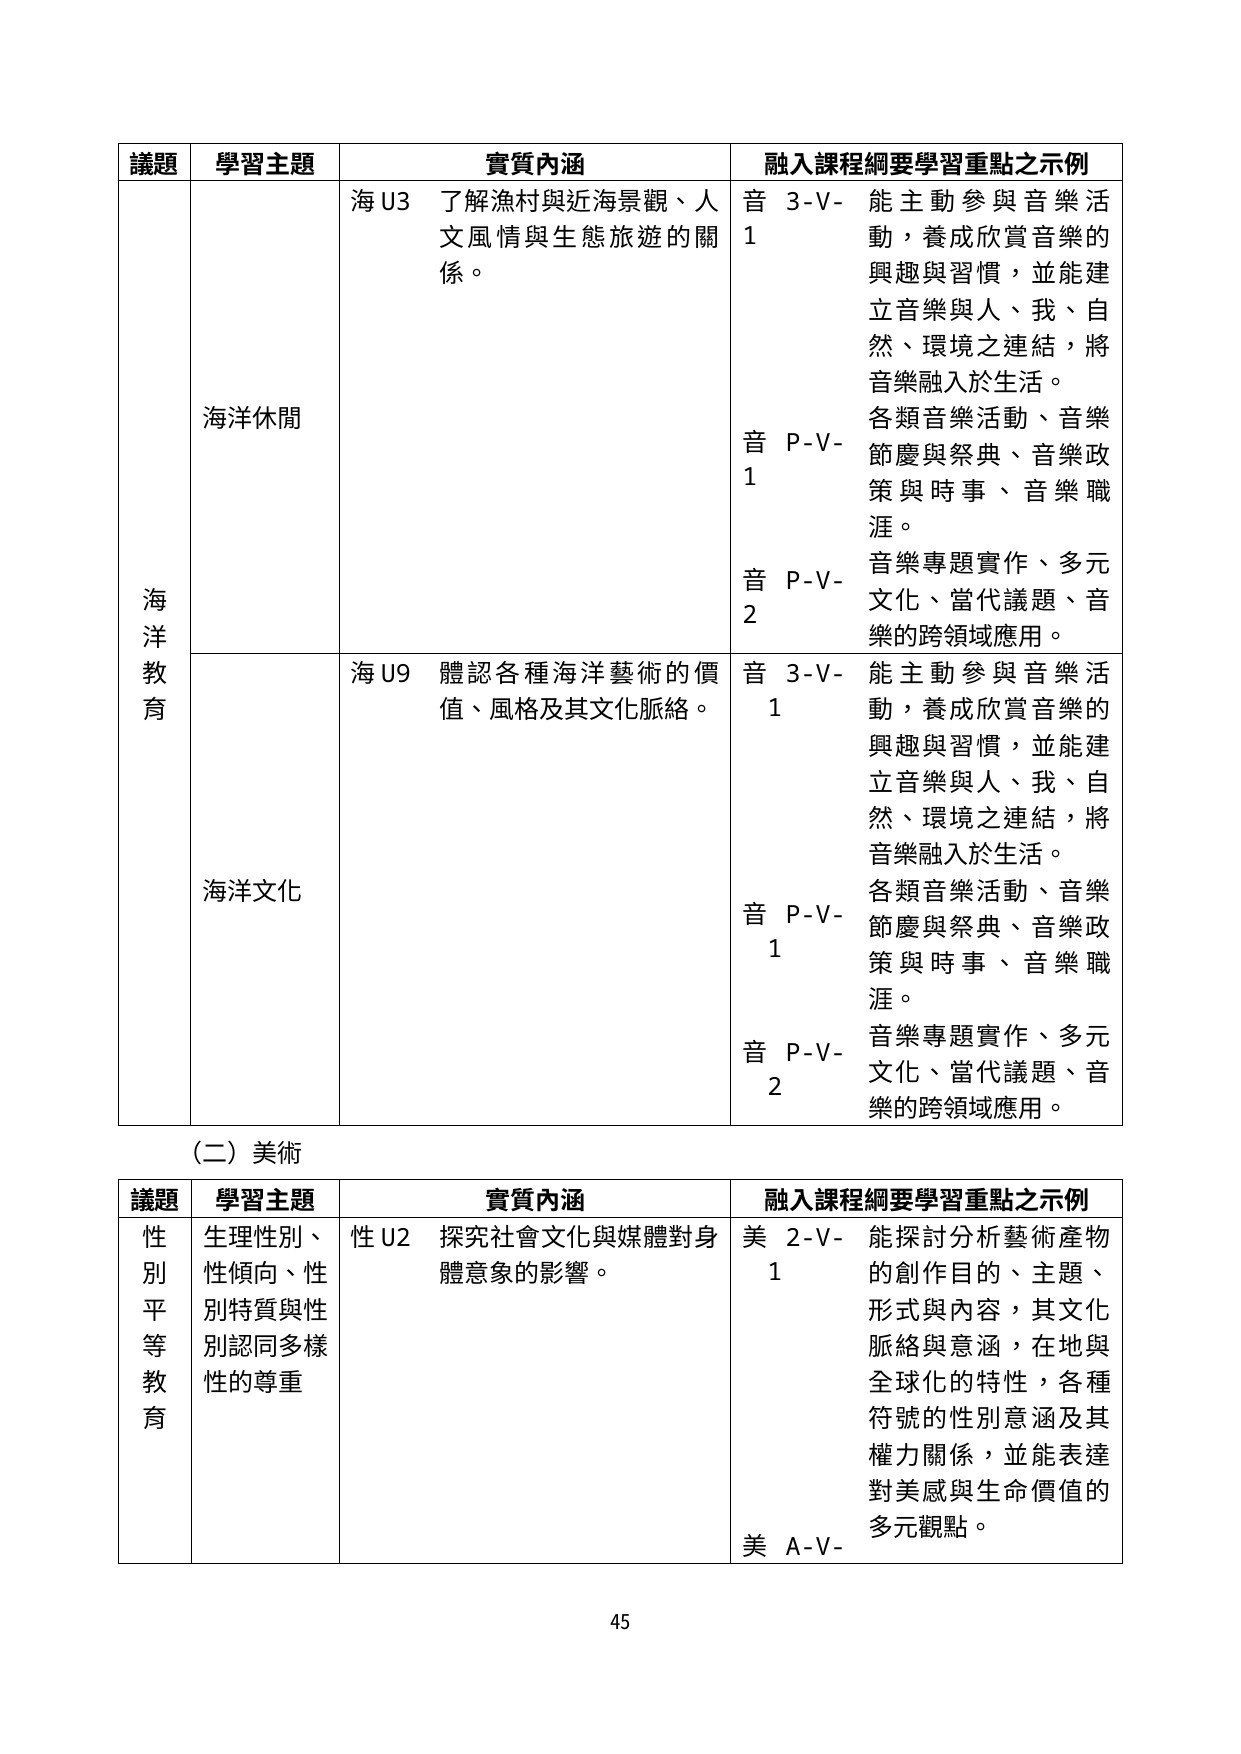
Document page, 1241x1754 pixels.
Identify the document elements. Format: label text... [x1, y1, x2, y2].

table_cell 海洋教育 [119, 181, 190, 1125]
table_cell 海洋休閒 [191, 181, 339, 653]
table_cell 性U2 [340, 1218, 428, 1563]
table_cell 了解漁村與近海景觀、人文風情與生態旅遊的關係。 [428, 181, 730, 653]
table_cell 生理性別、性傾向、性別特質與性別認同多樣性的尊重 [192, 1218, 339, 1563]
table_header 學習主題 [191, 144, 339, 180]
table_cell 海U3 [340, 181, 428, 653]
table_header 實質內涵 [340, 144, 730, 180]
table_cell 音3-V-1 音P-V-1 音P-V-2 [731, 654, 857, 1125]
table_header 議題 [119, 144, 190, 180]
table_cell 探究社會文化與媒體對身體意象的影響。 [428, 1218, 730, 1563]
table_header 議題 [119, 1180, 191, 1217]
table_cell 海U9 [340, 654, 428, 1125]
table_cell 能主動參與音樂活動，養成欣賞音樂的興趣與習慣，並能建立音樂與人、我、自然、環境之連結，將音樂融入於生活。 各類音樂活動、音樂節慶與祭典、音樂政策與時事、音樂職涯。 音樂專題實作、多元文化、當代議題、音樂的跨領域應用。 [857, 181, 1122, 653]
table_cell 體認各種海洋藝術的價值、風格及其文化脈絡。 [428, 654, 730, 1125]
table_cell 音3-V-1 音P-V-1 音P-V-2 [731, 181, 857, 653]
table_header 實質內涵 [340, 1180, 730, 1217]
table_header 融入課程綱要學習重點之示例 [731, 144, 1122, 180]
table_header 學習主題 [192, 1180, 339, 1217]
table_header 融入課程綱要學習重點之示例 [731, 1180, 1122, 1217]
table_cell 美2-V-1 美A-V- [731, 1218, 857, 1563]
table_cell 海洋文化 [191, 654, 339, 1125]
text （二）美術 [118, 1126, 1122, 1172]
table_cell 能主動參與音樂活動，養成欣賞音樂的興趣與習慣，並能建立音樂與人、我、自然、環境之連結，將音樂融入於生活。 各類音樂活動、音樂節慶與祭典、音樂政策與時事、音樂職涯。 音樂專題實作、多元文化、當代議題、音樂的跨領域應用。 [857, 654, 1122, 1125]
table_cell 能探討分析藝術產物的創作目的、主題、形式與內容，其文化脈絡與意涵，在地與全球化的特性，各種符號的性別意涵及其權力關係，並能表達對美感與生命價值的多元觀點。 [857, 1218, 1122, 1563]
table_cell 性 別 平 等 教 育 [119, 1218, 191, 1563]
